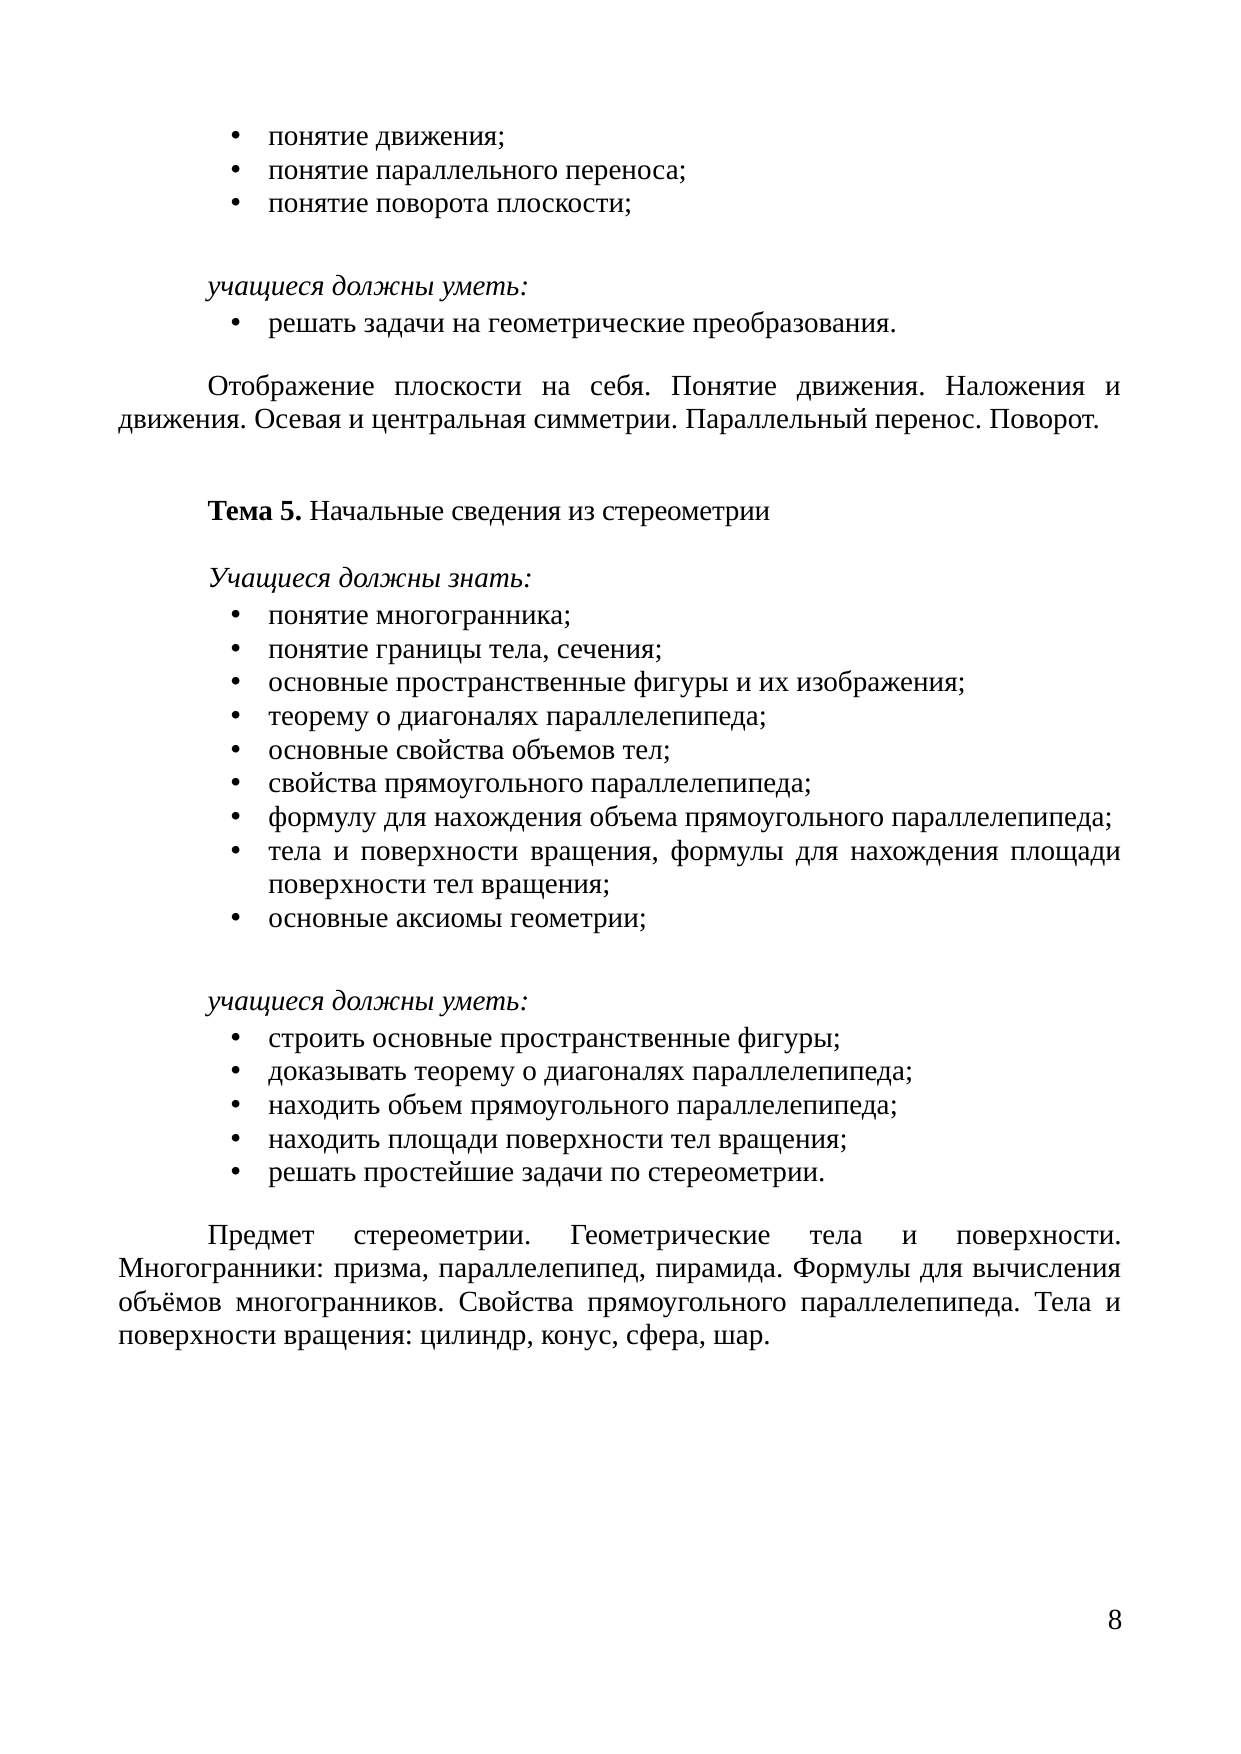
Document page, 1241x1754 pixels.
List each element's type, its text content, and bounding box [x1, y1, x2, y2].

text Отображение плоскости на себя. Понятие движения. Наложения и движения. Осевая и центральная симметрии. Параллельный перенос. Поворот. [118, 368, 1122, 435]
list строить основные пространственные фигуры; [231, 1020, 1122, 1053]
list основные аксиомы геометрии; [231, 900, 1122, 934]
list понятие границы тела, сечения; [231, 631, 1122, 664]
list формулу для нахождения объема прямоугольного параллелепипеда; [231, 799, 1122, 833]
list понятие движения; [231, 118, 1122, 152]
list доказывать теорему о диагоналях параллелепипеда; [231, 1053, 1122, 1087]
list понятие поворота плоскости; [231, 185, 1122, 219]
list решать задачи на геометрические преобразования. [231, 305, 1122, 339]
list тела и поверхности вращения, формулы для нахождения площади поверхности тел вращения; [231, 833, 1122, 900]
text Предмет стереометрии. Геометрические тела и поверхности. Многогранники: призма, параллелепипед, пирамида. Формулы для вычисления объёмов многогранников. Свойства прямоугольного параллелепипеда. Тела и поверхности вращения: цилиндр, конус, сфера, шар. [118, 1217, 1122, 1351]
text Учащиеся должны знать: [118, 560, 1122, 594]
list свойства прямоугольного параллелепипеда; [231, 766, 1122, 799]
list находить площади поверхности тел вращения; [231, 1121, 1122, 1154]
list понятие параллельного переноса; [231, 152, 1122, 185]
text учащиеся должны уметь: [118, 983, 1122, 1017]
list основные пространственные фигуры и их изображения; [231, 664, 1122, 698]
list решать простейшие задачи по стереометрии. [231, 1154, 1122, 1188]
list теорему о диагоналях параллелепипеда; [231, 698, 1122, 732]
text учащиеся должны уметь: [118, 268, 1122, 302]
list находить объем прямоугольного параллелепипеда; [231, 1087, 1122, 1121]
text Тема 5. Начальные сведения из стереометрии [118, 493, 1122, 527]
list основные свойства объемов тел; [231, 732, 1122, 766]
list понятие многогранника; [231, 597, 1122, 631]
